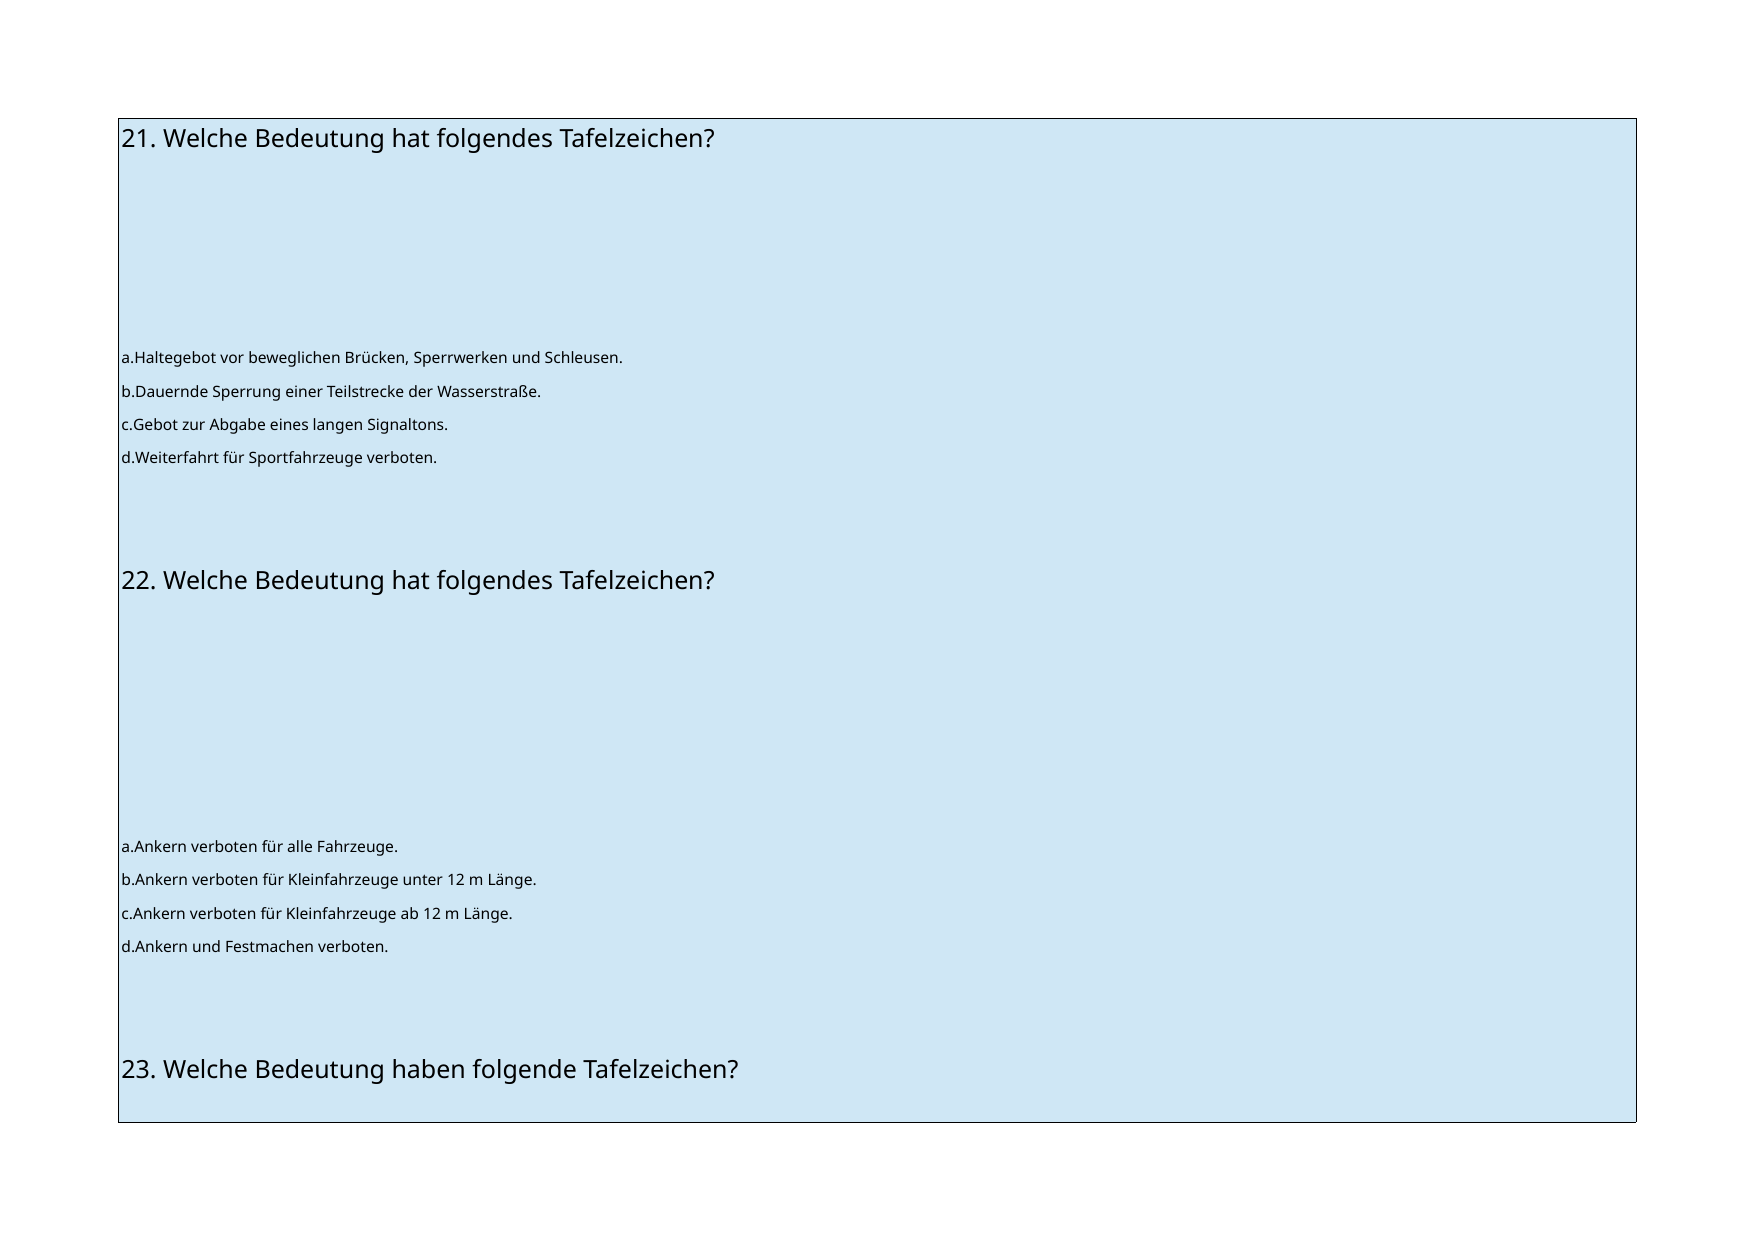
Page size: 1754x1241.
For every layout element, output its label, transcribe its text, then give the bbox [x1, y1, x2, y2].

list Ankern und Festmachen verboten. [121, 936, 1633, 957]
text 23. Welche Bedeutung haben folgende Tafelzeichen? [121, 1052, 1633, 1086]
list Ankern verboten für Kleinfahrzeuge ab 12 m Länge. [121, 903, 1633, 924]
list Ankern verboten für Kleinfahrzeuge unter 12 m Länge. [121, 869, 1633, 890]
list Gebot zur Abgabe eines langen Signaltons. [121, 414, 1633, 435]
list Haltegebot vor beweglichen Brücken, Sperrwerken und Schleusen. [121, 347, 1633, 368]
text 22. Welche Bedeutung hat folgendes Tafelzeichen? [121, 563, 1633, 597]
text 21. Welche Bedeutung hat folgendes Tafelzeichen? [121, 121, 1633, 155]
list Dauernde Sperrung einer Teilstrecke der Wasserstraße. [121, 380, 1633, 402]
list Ankern verboten für alle Fahrzeuge. [121, 836, 1633, 857]
list Weiterfahrt für Sportfahrzeuge verboten. [121, 447, 1633, 468]
